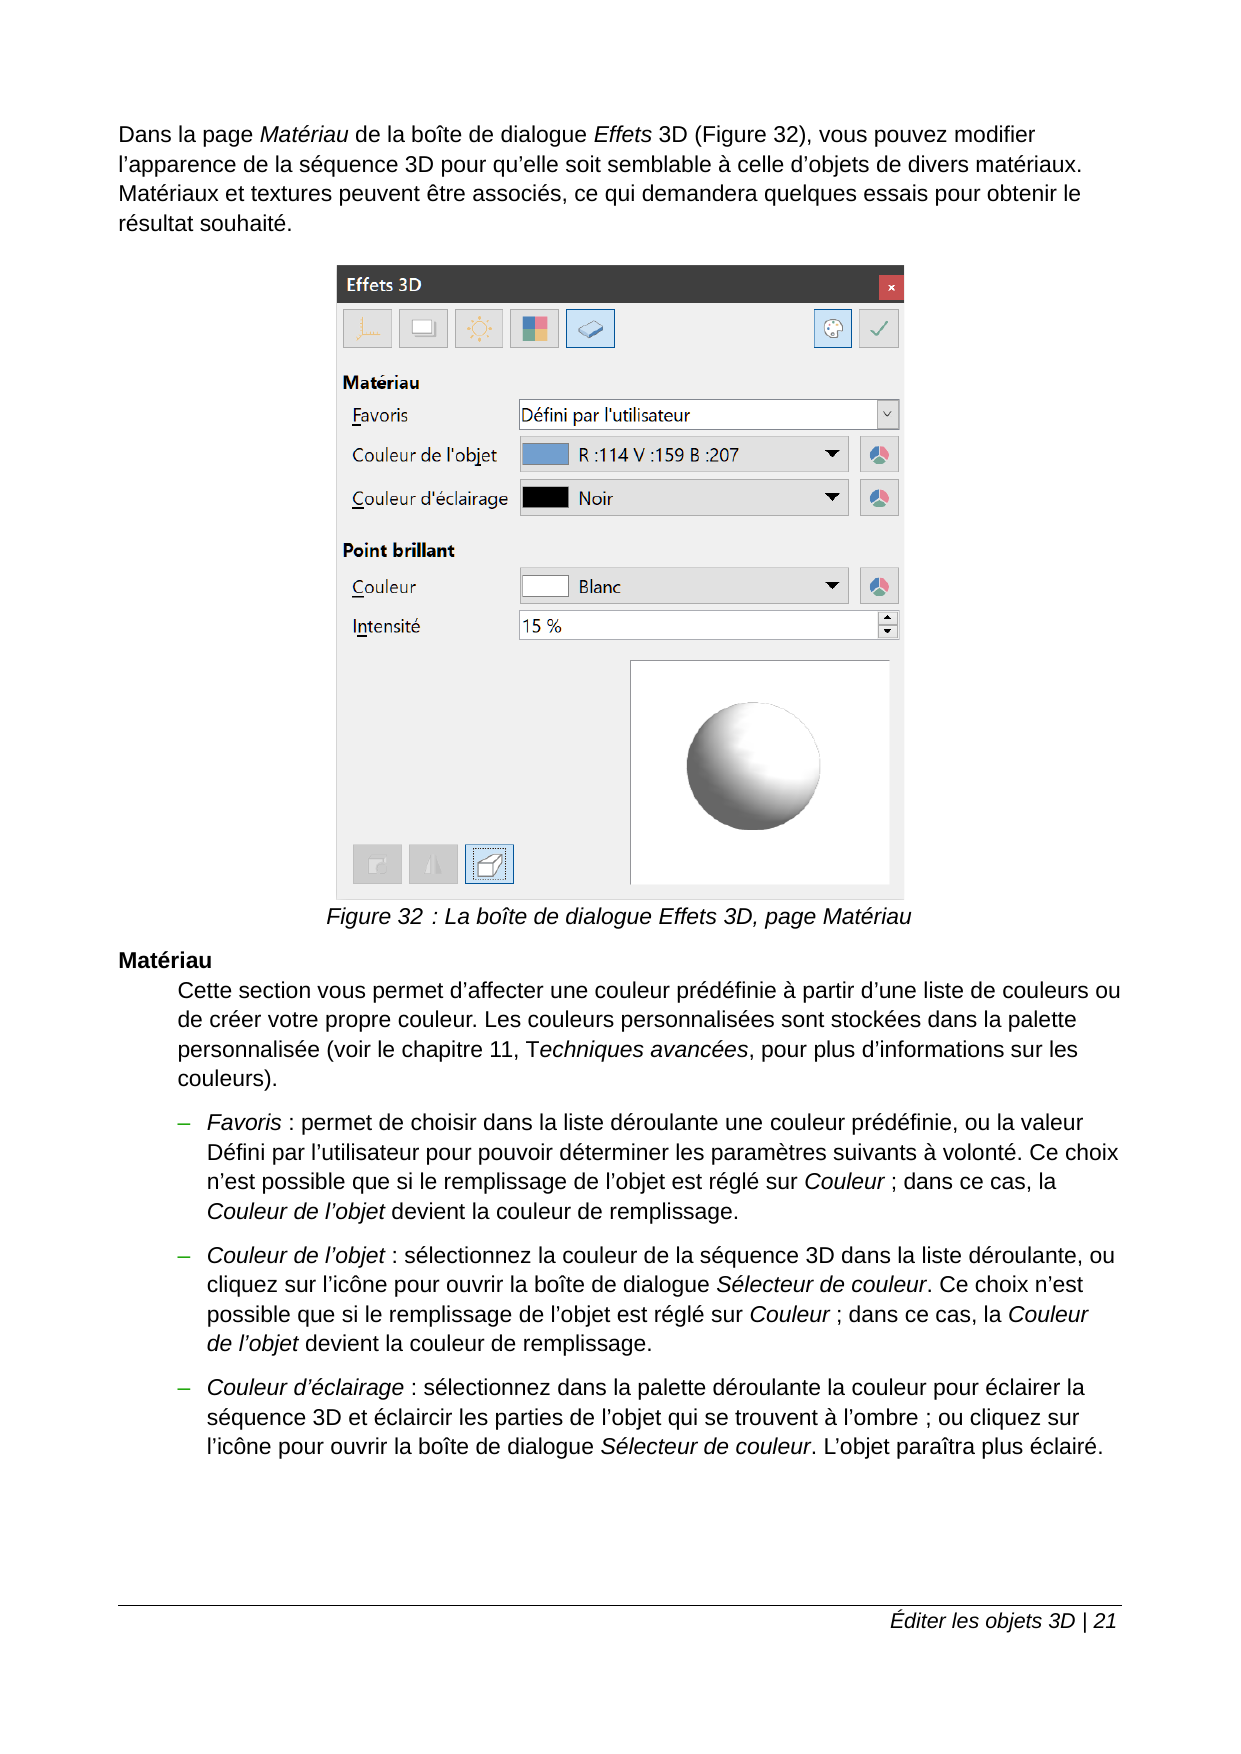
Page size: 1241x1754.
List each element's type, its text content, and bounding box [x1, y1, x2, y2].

list Cette section vous permet d’affecter une couleur prédéfinie à partir d’une liste de couleurs ou de créer votre propre couleur. Les couleurs personnalisées sont stockées dans la palette personnalisée (voir le chapitre 11, Techniques avancées, pour plus d’informations sur les couleurs). [177, 973, 1122, 1091]
text Figure 32 : La boîte de dialogue Effets 3D, page Matériau [118, 900, 1122, 929]
list Couleur de l’objet : sélectionnez la couleur de la séquence 3D dans la liste déroulante, ou cliquez sur l’icône pour ouvrir la boîte de dialogue Sélecteur de couleur. Ce choix n’est possible que si le remplissage de l’objet est réglé sur Couleur ; dans ce cas, la Couleur de l’objet devient la couleur de remplissage. [177, 1239, 1122, 1357]
list Couleur d’éclairage : sélectionnez dans la palette déroulante la couleur pour éclairer la séquence 3D et éclaircir les parties de l’objet qui se trouvent à l’ombre ; ou cliquez sur l’icône pour ouvrir la boîte de dialogue Sélecteur de couleur. L’objet paraîtra plus éclairé. [177, 1371, 1122, 1459]
subtitle Matériau [118, 944, 1122, 973]
text Dans la page Matériau de la boîte de dialogue Effets 3D (Figure 32), vous pouvez modifier l’apparence de la séquence 3D pour qu’elle soit semblable à celle d’objets de divers matériaux. Matériaux et textures peuvent être associés, ce qui demandera quelques essais pour obtenir le résultat souhaité. [118, 118, 1122, 236]
picture [336, 265, 905, 900]
list Favoris : permet de choisir dans la liste déroulante une couleur prédéfinie, ou la valeur Défini par l’utilisateur pour pouvoir déterminer les paramètres suivants à volonté. Ce choix n’est possible que si le remplissage de l’objet est réglé sur Couleur ; dans ce cas, la Couleur de l’objet devient la couleur de remplissage. [177, 1106, 1122, 1224]
